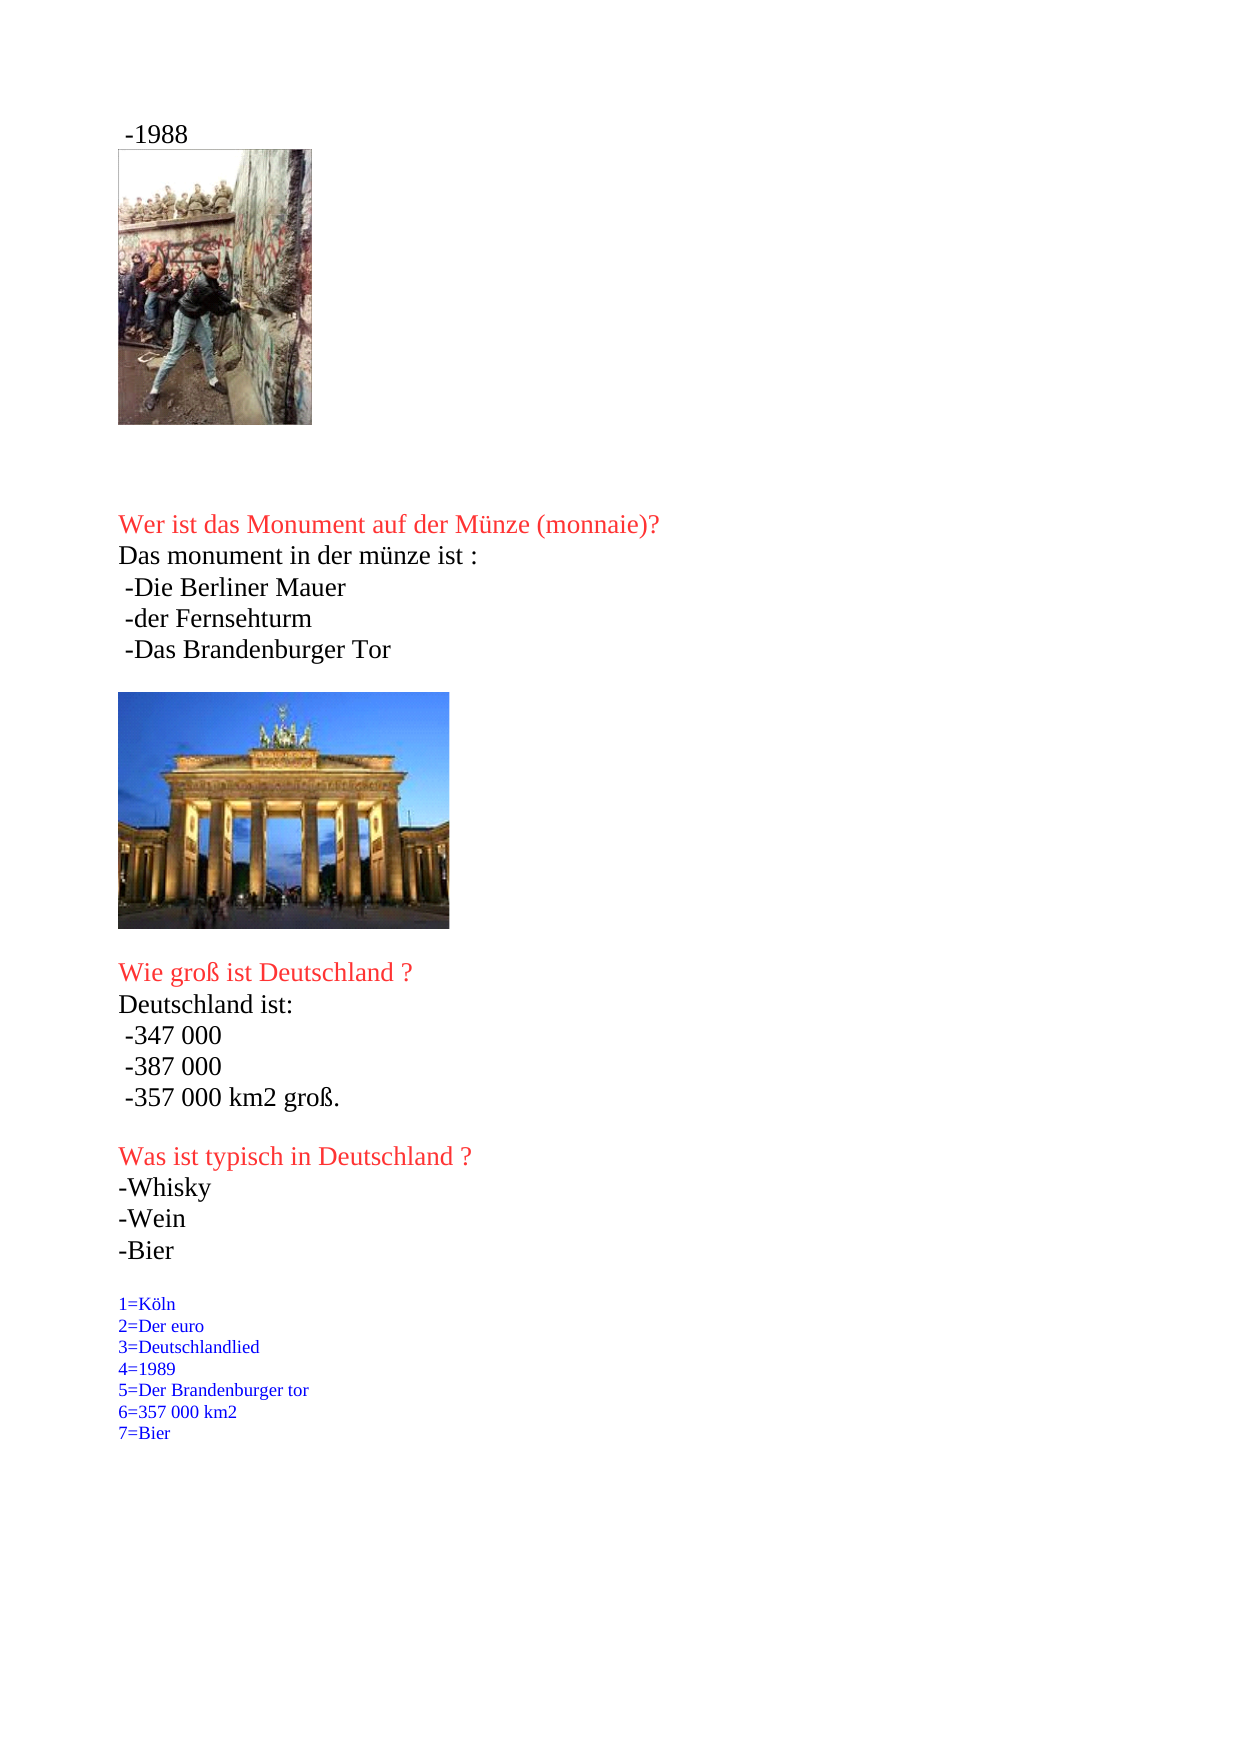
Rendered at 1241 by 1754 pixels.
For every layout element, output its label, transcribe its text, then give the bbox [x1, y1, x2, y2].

text -Wein [118, 1203, 1122, 1234]
text Was ist typisch in Deutschland ? [118, 1140, 1122, 1171]
text -Bier [118, 1234, 1122, 1265]
text -387 000 [118, 1050, 1122, 1081]
text -Die Berliner Mauer [118, 571, 1122, 602]
text -Das Brandenburger Tor [118, 633, 1122, 664]
text Wer ist das Monument auf der Münze (monnaie)? [118, 508, 1122, 539]
text -1988 [118, 118, 1122, 149]
text 2=Der euro [118, 1314, 1122, 1336]
text 1=Köln [118, 1293, 1122, 1314]
text Deutschland ist: [118, 988, 1122, 1019]
text Wie groß ist Deutschland ? [118, 957, 1122, 988]
text 4=1989 [118, 1358, 1122, 1379]
text 7=Bier [118, 1422, 1122, 1444]
text 5=Der Brandenburger tor [118, 1379, 1122, 1401]
text -Whisky [118, 1171, 1122, 1203]
text 3=Deutschlandlied [118, 1336, 1122, 1358]
text -der Fernsehturm [118, 602, 1122, 633]
text 6=357 000 km2 [118, 1401, 1122, 1422]
text -347 000 [118, 1019, 1122, 1050]
text Das monument in der münze ist : [118, 539, 1122, 571]
text -357 000 km2 groß. [118, 1081, 1122, 1112]
